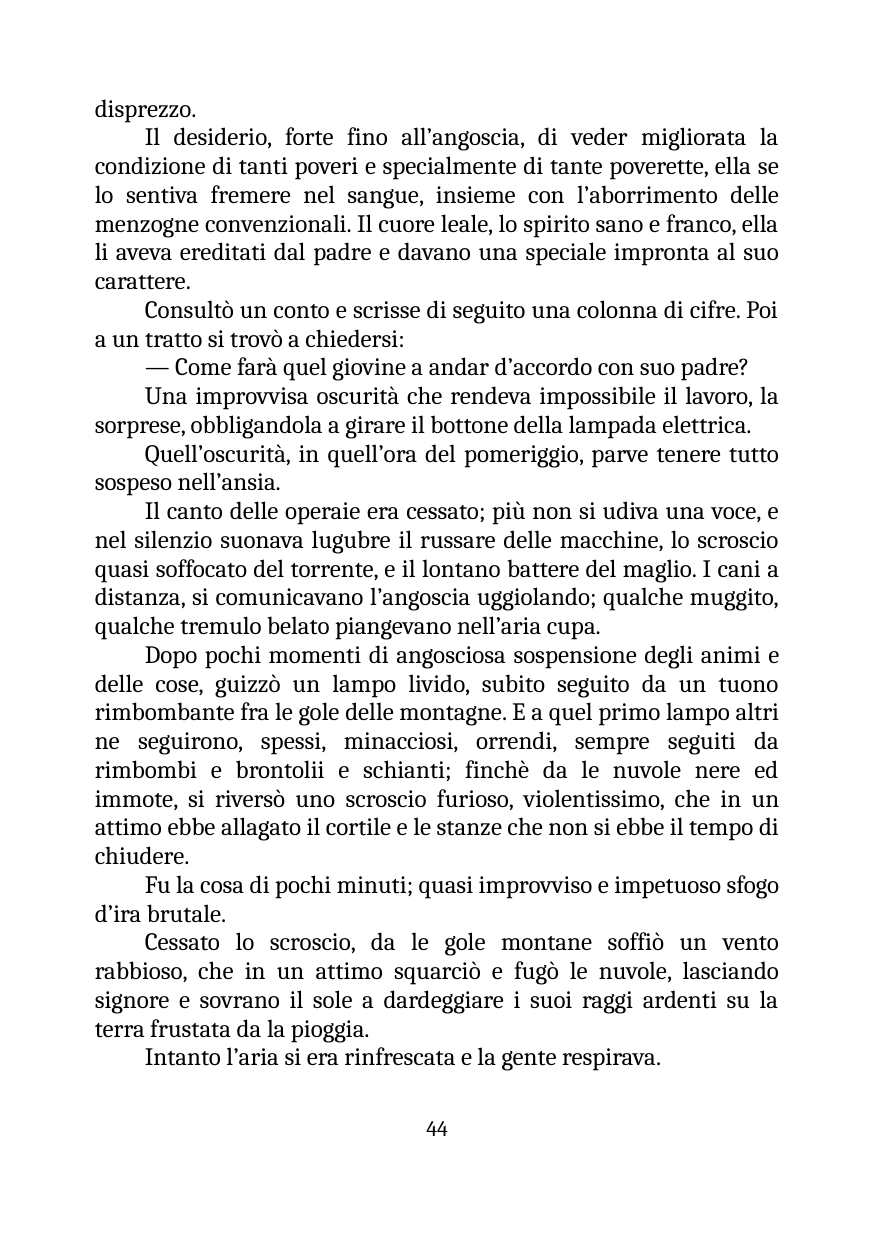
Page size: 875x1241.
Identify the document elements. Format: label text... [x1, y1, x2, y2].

text Intanto l’aria si era rinfrescata e la gente respirava. [94, 1043, 779, 1072]
text — Come farà quel giovine a andar d’accordo con suo padre? [94, 353, 779, 382]
text Il canto delle operaie era cessato; più non si udiva una voce, e nel silenzio suonava lugubre il russare delle macchine, lo scroscio quasi soffocato del torrente, e il lontano battere del maglio. I cani a distanza, si comunicavano l’angoscia uggiolando; qualche muggito, qualche tremulo belato piangevano nell’aria cupa. [94, 497, 779, 641]
text Il desiderio, forte fino all’angoscia, di veder migliorata la condizione di tanti poveri e specialmente di tante poverette, ella se lo sentiva fremere nel sangue, insieme con l’aborrimento delle menzogne convenzionali. Il cuore leale, lo spirito sano e franco, ella li aveva ereditati dal padre e davano una speciale impronta al suo carattere. [94, 123, 779, 296]
text Cessato lo scroscio, da le gole montane soffiò un vento rabbioso, che in un attimo squarciò e fugò le nuvole, lasciando signore e sovrano il sole a dardeggiare i suoi raggi ardenti su la terra frustata da la pioggia. [94, 928, 779, 1043]
text Consultò un conto e scrisse di seguito una colonna di cifre. Poi a un tratto si trovò a chiedersi: [94, 296, 779, 353]
text Quell’oscurità, in quell’ora del pomeriggio, parve tenere tutto sospeso nell’ansia. [94, 439, 779, 497]
text Una improvvisa oscurità che rendeva impossibile il lavoro, la sorprese, obbligandola a girare il bottone della lampada elettrica. [94, 382, 779, 439]
text Fu la cosa di pochi minuti; quasi improvviso e impetuoso sfogo d’ira brutale. [94, 871, 779, 928]
text disprezzo. [94, 94, 779, 123]
text Dopo pochi momenti di angosciosa sospensione degli animi e delle cose, guizzò un lampo livido, subito seguito da un tuono rimbombante fra le gole delle montagne. E a quel primo lampo altri ne seguirono, spessi, minacciosi, orrendi, sempre seguiti da rimbombi e brontolii e schianti; finchè da le nuvole nere ed immote, si riversò uno scroscio furioso, violentissimo, che in un attimo ebbe allagato il cortile e le stanze che non si ebbe il tempo di chiudere. [94, 641, 779, 871]
